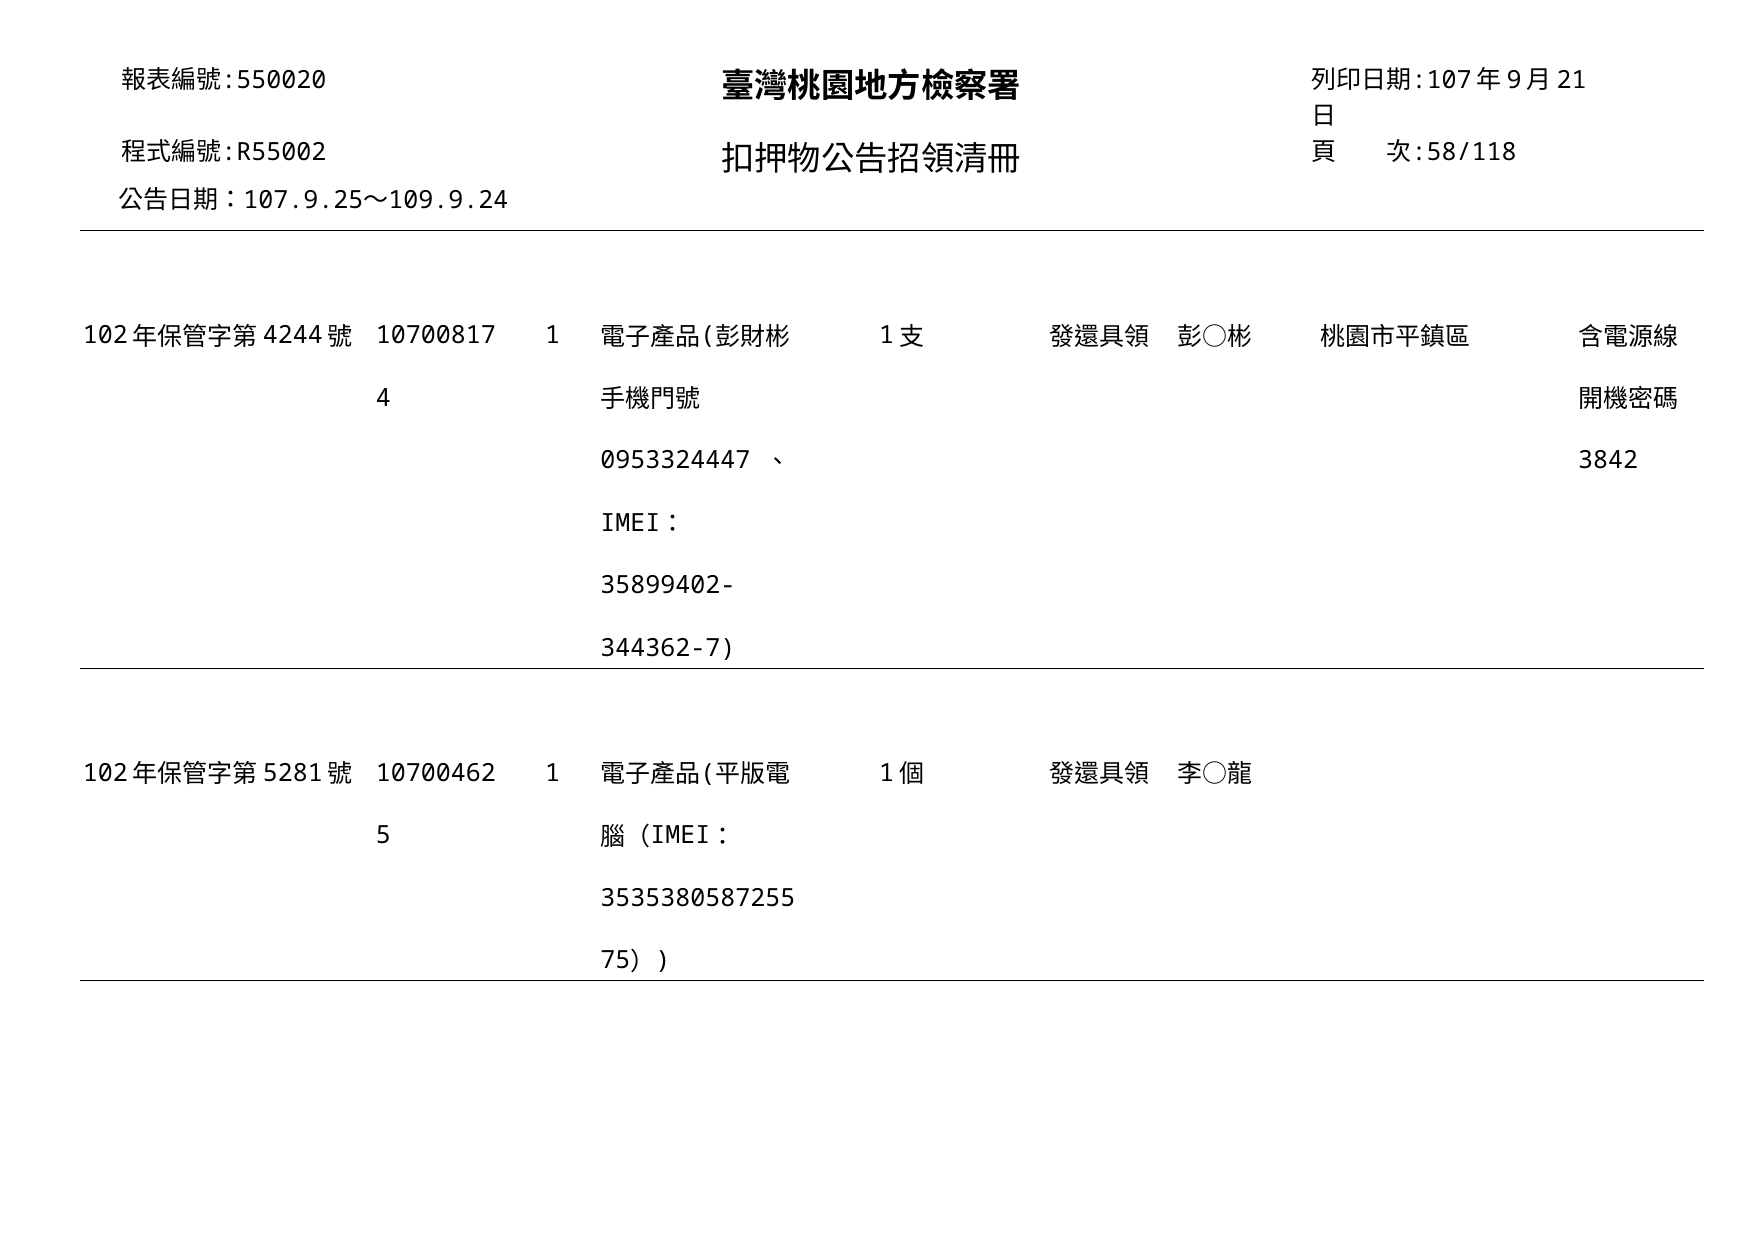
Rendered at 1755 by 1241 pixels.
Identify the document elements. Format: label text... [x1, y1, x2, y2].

table_cell 發還具領 [1046, 669, 1175, 980]
table_cell 彭○彬 [1175, 231, 1317, 667]
table_cell 102年保管字第4244號 [80, 231, 373, 667]
table_cell 含電源線開機密碼3842 [1575, 231, 1704, 667]
table_cell 電子產品(平版電腦（IMEI：353538058725575）) [597, 669, 807, 980]
table_cell [1317, 669, 1575, 980]
table_cell 1支 [808, 231, 927, 667]
table_cell [927, 231, 1046, 667]
table_cell 1 [507, 669, 597, 980]
table_cell 桃園市平鎮區 [1317, 231, 1575, 667]
table_cell 1個 [808, 669, 927, 980]
table_cell 1 [507, 231, 597, 667]
table_cell 107008174 [373, 231, 507, 667]
table_cell [1575, 669, 1704, 980]
table_cell 107004625 [373, 669, 507, 980]
table_cell [927, 669, 1046, 980]
table_cell 李○龍 [1175, 669, 1317, 980]
table_cell 電子產品(彭財彬手機門號0953324447 、IMEI：35899402-344362-7) [597, 231, 807, 667]
table_cell 發還具領 [1046, 231, 1175, 667]
table_cell 102年保管字第5281號 [80, 669, 373, 980]
